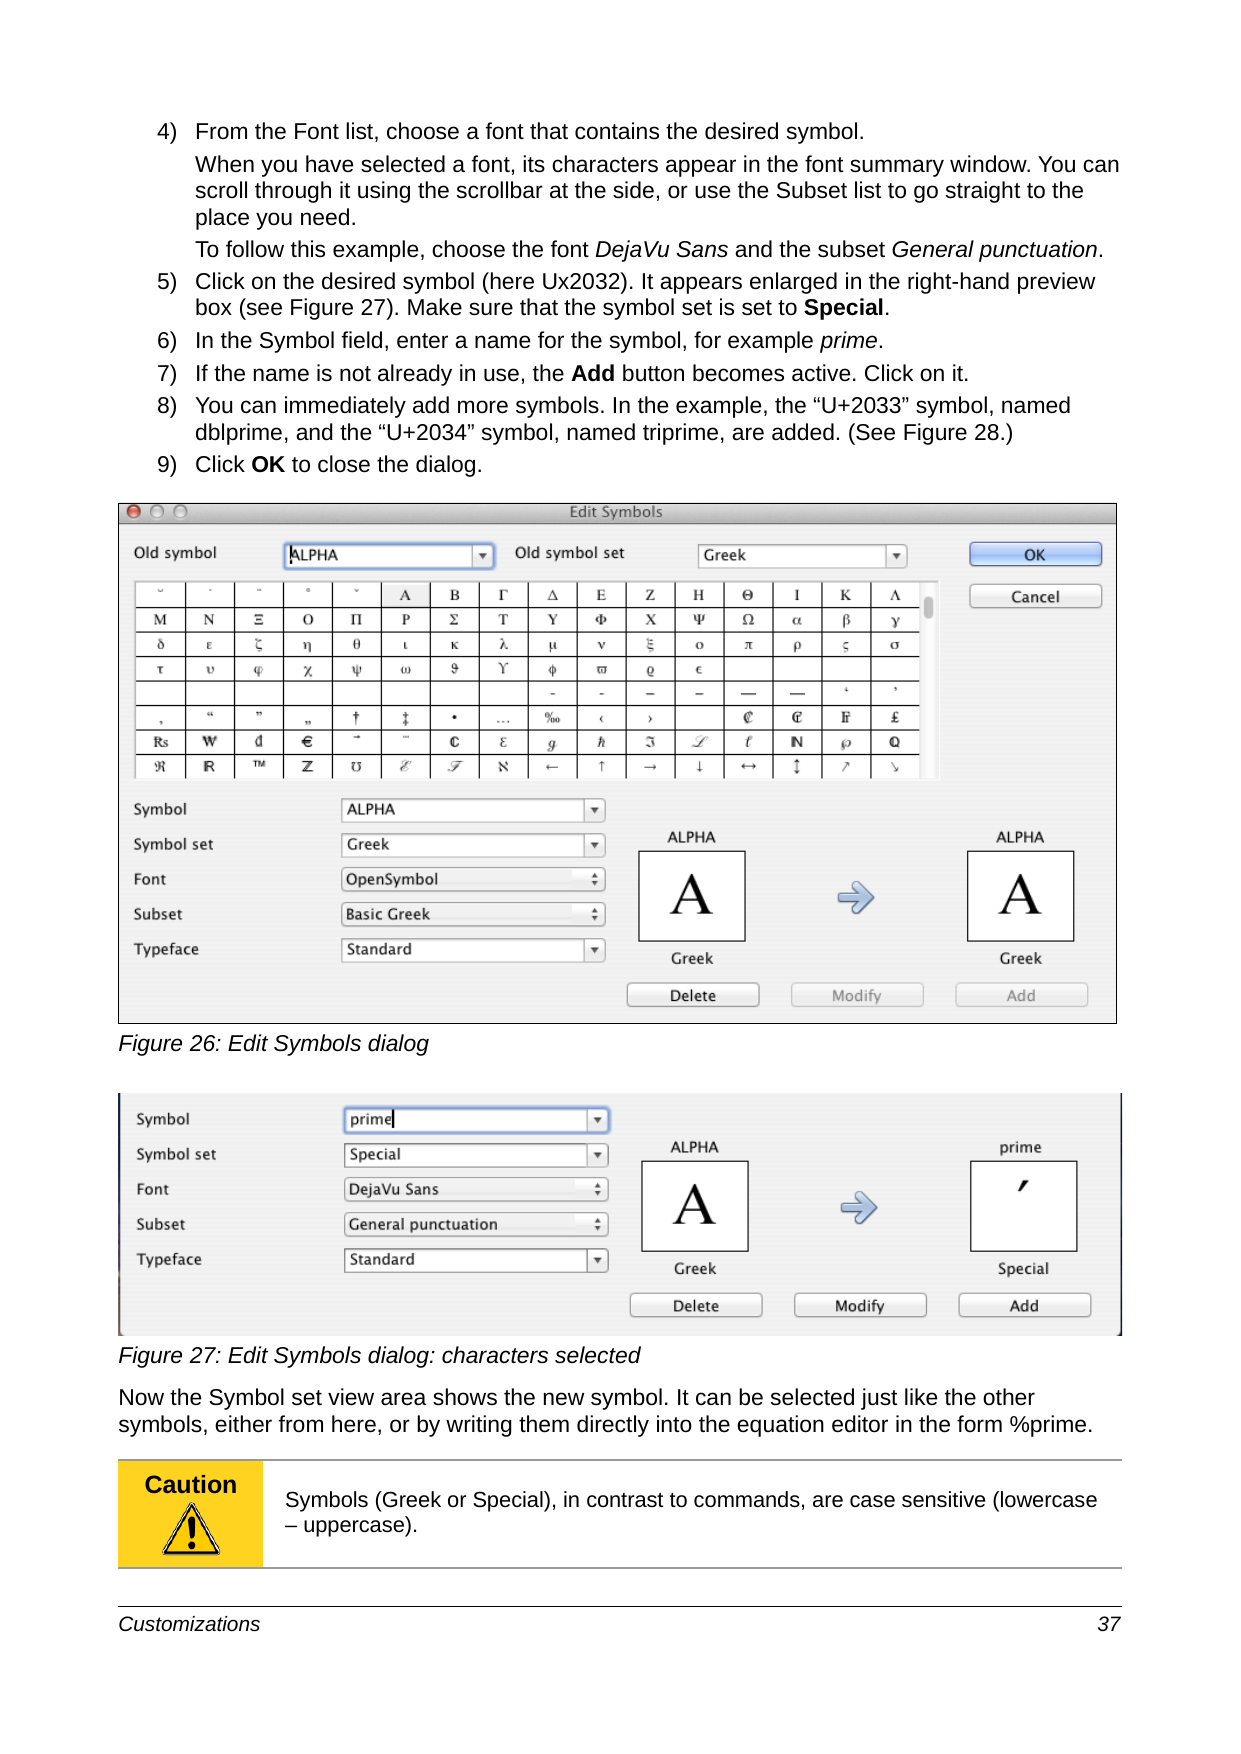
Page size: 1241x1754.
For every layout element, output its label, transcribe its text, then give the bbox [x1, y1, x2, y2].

list When you have selected a font, its characters appear in the font summary window. You can scroll through it using the scrollbar at the side, or use the Subset list to go straight to the place you need. [195, 151, 1122, 230]
text Figure 27: Edit Symbols dialog: characters selected [118, 1342, 1122, 1368]
picture [118, 1093, 1123, 1336]
list Click on the desired symbol (here Ux2032). It appears enlarged in the right-hand preview box (see Figure 27). Make sure that the symbol set is set to Special. [177, 268, 1122, 321]
table_header Symbols (Greek or Special), in contrast to commands, are case sensitive (lowercase – uppercase). [264, 1461, 1122, 1567]
list To follow this example, choose the font DejaVu Sans and the subset General punctuation. [195, 236, 1122, 262]
text Now the Symbol set view area shows the new symbol. It can be selected just like the other symbols, either from here, or by writing them directly into the equation editor in the form %prime. [118, 1384, 1122, 1437]
list In the Symbol field, enter a name for the symbol, for example prime. [177, 327, 1122, 353]
table_header Caution [118, 1461, 263, 1567]
list From the Font list, choose a font that contains the desired symbol. [177, 118, 1122, 144]
picture [158, 1498, 224, 1559]
list You can immediately add more symbols. In the example, the “U+2033” symbol, named dblprime, and the “U+2034” symbol, named triprime, are added. (See Figure 28.) [177, 392, 1122, 445]
text Figure 26: Edit Symbols dialog [118, 1030, 1122, 1057]
list If the name is not already in use, the Add button becomes active. Click on it. [177, 359, 1122, 386]
picture [119, 504, 1116, 1023]
list Click OK to close the dialog. [177, 451, 1122, 477]
